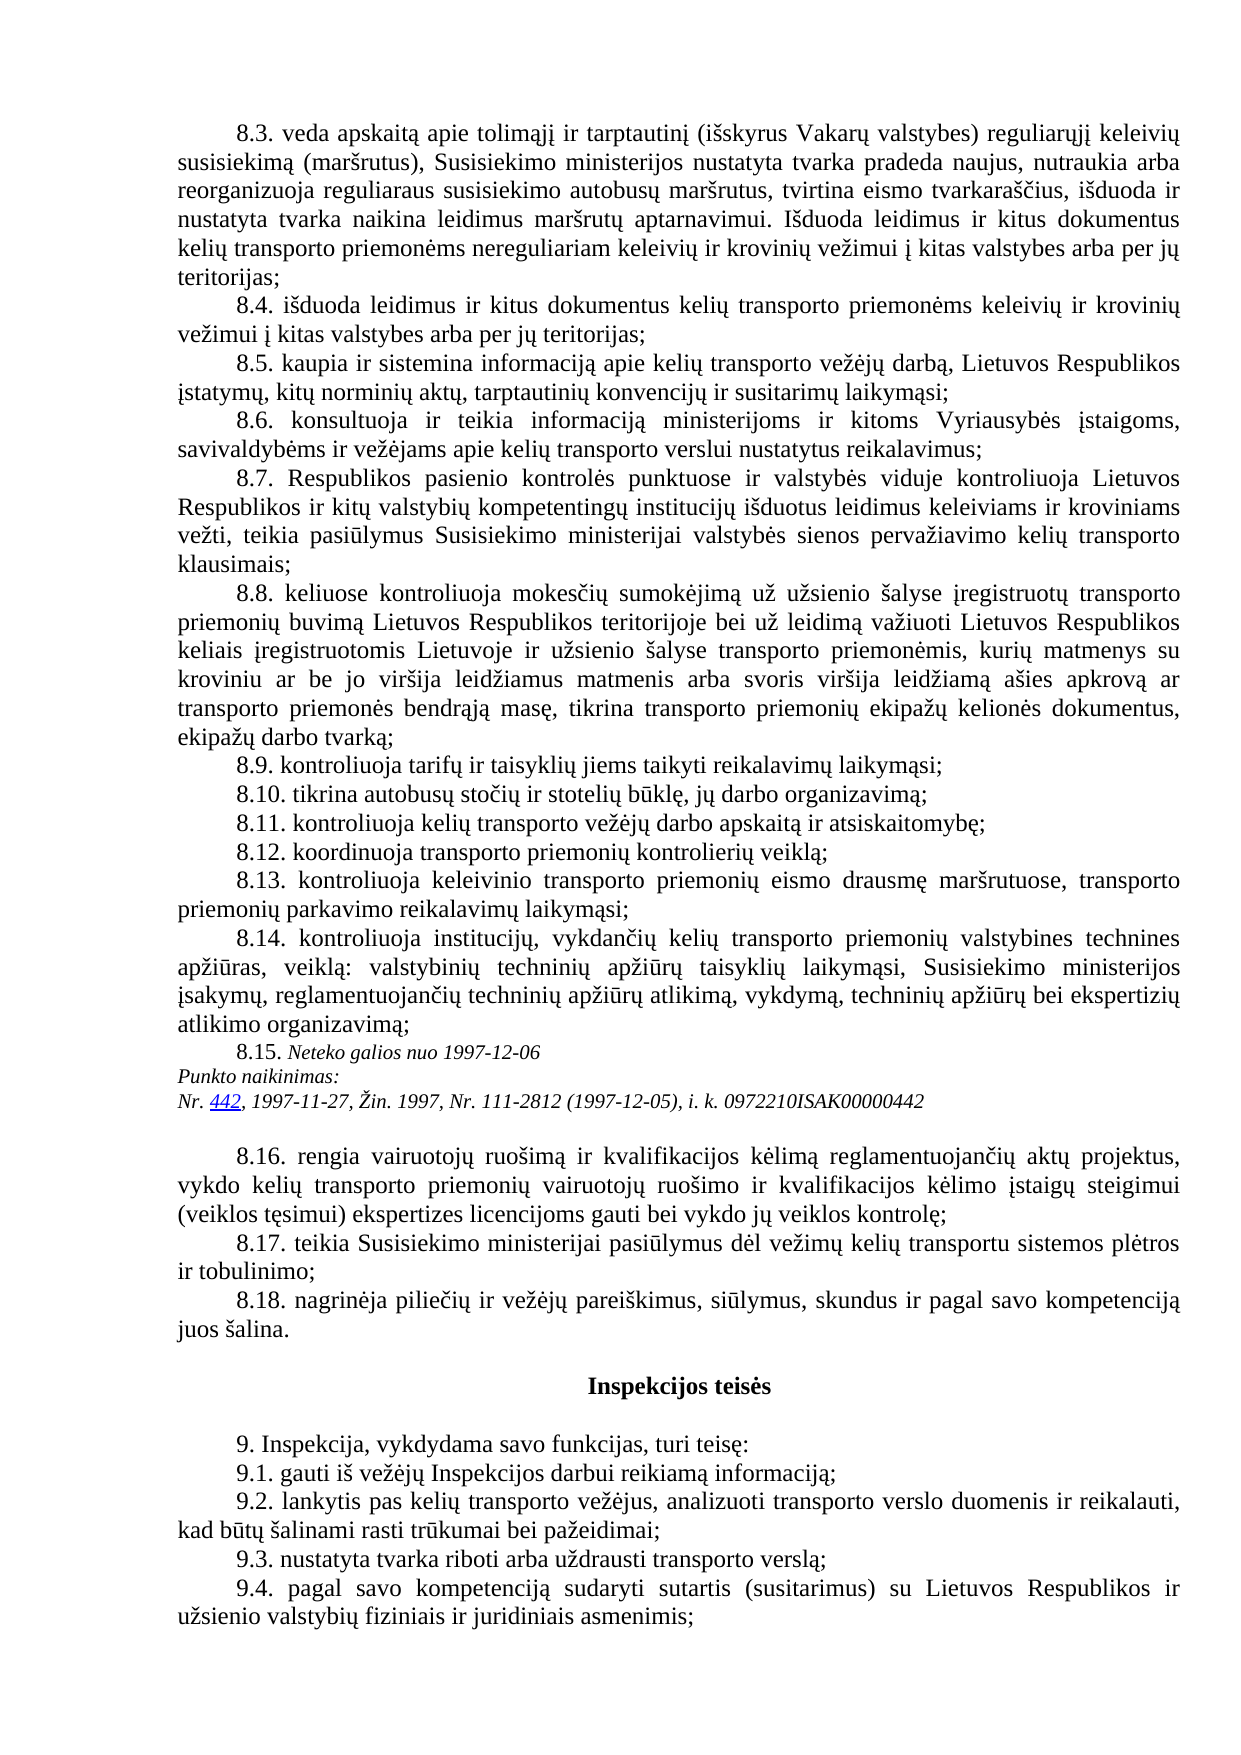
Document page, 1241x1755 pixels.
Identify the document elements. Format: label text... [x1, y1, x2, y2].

text Punkto naikinimas: [177, 1064, 1181, 1088]
text 8.6. konsultuoja ir teikia informaciją ministerijoms ir kitoms Vyriausybės įstaigoms, savivaldybėms ir vežėjams apie kelių transporto verslui nustatytus reikalavimus; [177, 406, 1181, 463]
text 9.1. gauti iš vežėjų Inspekcijos darbui reikiamą informaciją; [177, 1458, 1181, 1486]
text 8.4. išduoda leidimus ir kitus dokumentus kelių transporto priemonėms keleivių ir krovinių vežimui į kitas valstybes arba per jų teritorijas; [177, 291, 1181, 348]
text 8.9. kontroliuoja tarifų ir taisyklių jiems taikyti reikalavimų laikymąsi; [177, 751, 1181, 779]
text 8.14. kontroliuoja institucijų, vykdančių kelių transporto priemonių valstybines technines apžiūras, veiklą: valstybinių techninių apžiūrų taisyklių laikymąsi, Susisiekimo ministerijos įsakymų, reglamentuojančių techninių apžiūrų atlikimą, vykdymą, techninių apžiūrų bei ekspertizių atlikimo organizavimą; [177, 923, 1181, 1038]
text 8.8. keliuose kontroliuoja mokesčių sumokėjimą už užsienio šalyse įregistruotų transporto priemonių buvimą Lietuvos Respublikos teritorijoje bei už leidimą važiuoti Lietuvos Respublikos keliais įregistruotomis Lietuvoje ir užsienio šalyse transporto priemonėmis, kurių matmenys su kroviniu ar be jo viršija leidžiamus matmenis arba svoris viršija leidžiamą ašies apkrovą ar transporto priemonės bendrąją masę, tikrina transporto priemonių ekipažų kelionės dokumentus, ekipažų darbo tvarką; [177, 578, 1181, 751]
text 9. Inspekcija, vykdydama savo funkcijas, turi teisę: [177, 1429, 1181, 1458]
text 9.3. nustatyta tvarka riboti arba uždrausti transporto verslą; [177, 1544, 1181, 1573]
text 8.16. rengia vairuotojų ruošimą ir kvalifikacijos kėlimą reglamentuojančių aktų projektus, vykdo kelių transporto priemonių vairuotojų ruošimo ir kvalifikacijos kėlimo įstaigų steigimui (veiklos tęsimui) ekspertizes licencijoms gauti bei vykdo jų veiklos kontrolę; [177, 1141, 1181, 1228]
text 8.18. nagrinėja piliečių ir vežėjų pareiškimus, siūlymus, skundus ir pagal savo kompetenciją juos šalina. [177, 1285, 1181, 1343]
text 8.3. veda apskaitą apie tolimąjį ir tarptautinį (išskyrus Vakarų valstybes) reguliarųjį keleivių susisiekimą (maršrutus), Susisiekimo ministerijos nustatyta tvarka pradeda naujus, nutraukia arba reorganizuoja reguliaraus susisiekimo autobusų maršrutus, tvirtina eismo tvarkaraščius, išduoda ir nustatyta tvarka naikina leidimus maršrutų aptarnavimui. Išduoda leidimus ir kitus dokumentus kelių transporto priemonėms nereguliariam keleivių ir krovinių vežimui į kitas valstybes arba per jų teritorijas; [177, 118, 1181, 291]
text 8.17. teikia Susisiekimo ministerijai pasiūlymus dėl vežimų kelių transportu sistemos plėtros ir tobulinimo; [177, 1228, 1181, 1285]
text 8.10. tikrina autobusų stočių ir stotelių būklę, jų darbo organizavimą; [177, 779, 1181, 808]
text 8.7. Respublikos pasienio kontrolės punktuose ir valstybės viduje kontroliuoja Lietuvos Respublikos ir kitų valstybių kompetentingų institucijų išduotus leidimus keleiviams ir kroviniams vežti, teikia pasiūlymus Susisiekimo ministerijai valstybės sienos pervažiavimo kelių transporto klausimais; [177, 463, 1181, 578]
text 9.4. pagal savo kompetenciją sudaryti sutartis (susitarimus) su Lietuvos Respublikos ir užsienio valstybių fiziniais ir juridiniais asmenimis; [177, 1573, 1181, 1630]
text 8.5. kaupia ir sistemina informaciją apie kelių transporto vežėjų darbą, Lietuvos Respublikos įstatymų, kitų norminių aktų, tarptautinių konvencijų ir susitarimų laikymąsi; [177, 348, 1181, 406]
text 8.13. kontroliuoja keleivinio transporto priemonių eismo drausmę maršrutuose, transporto priemonių parkavimo reikalavimų laikymąsi; [177, 866, 1181, 923]
text Inspekcijos teisės [177, 1371, 1181, 1400]
text 9.2. lankytis pas kelių transporto vežėjus, analizuoti transporto verslo duomenis ir reikalauti, kad būtų šalinami rasti trūkumai bei pažeidimai; [177, 1486, 1181, 1544]
text 8.11. kontroliuoja kelių transporto vežėjų darbo apskaitą ir atsiskaitomybę; [177, 808, 1181, 837]
text 8.15. Neteko galios nuo 1997-12-06 [177, 1038, 1181, 1064]
text 8.12. koordinuoja transporto priemonių kontrolierių veiklą; [177, 837, 1181, 866]
text Nr. 442, 1997-11-27, Žin. 1997, Nr. 111-2812 (1997-12-05), i. k. 0972210ISAK00000442 [177, 1088, 1181, 1113]
